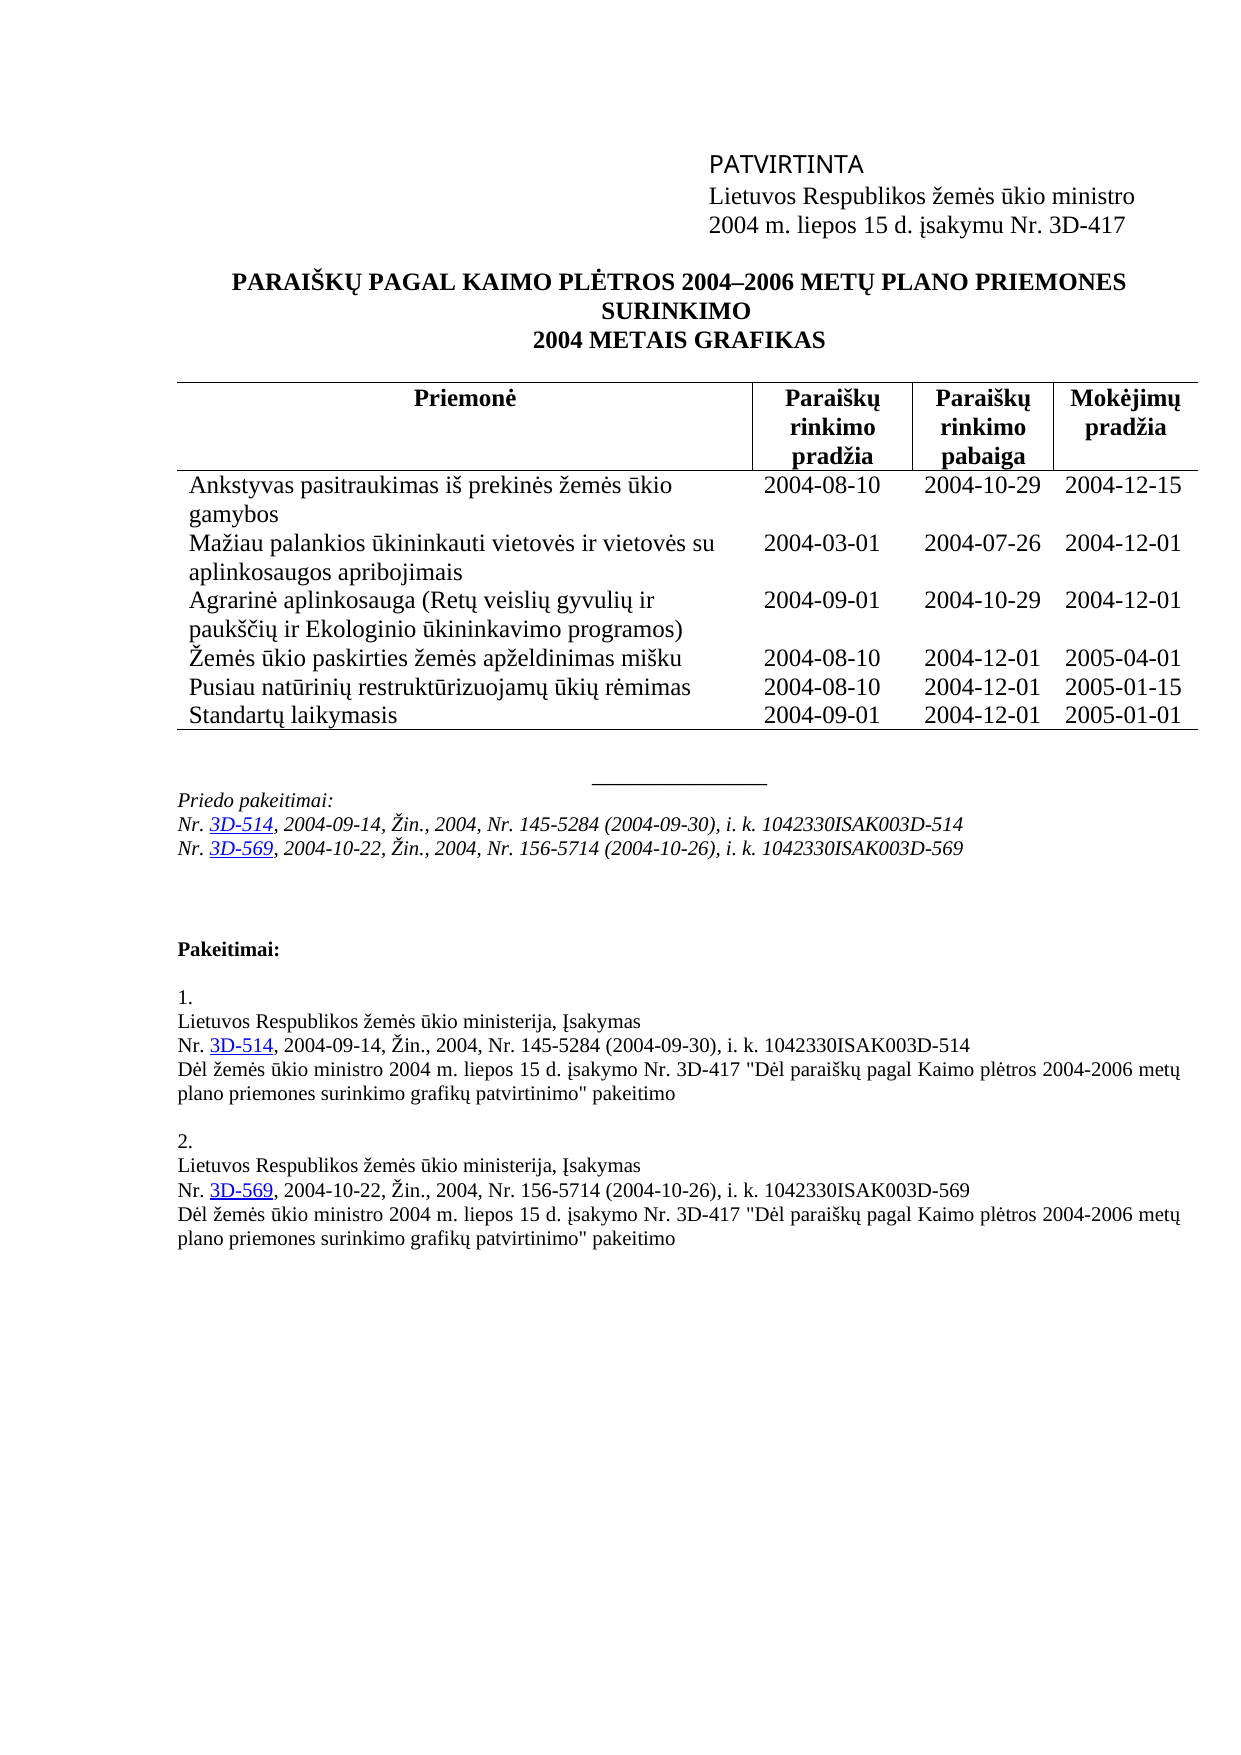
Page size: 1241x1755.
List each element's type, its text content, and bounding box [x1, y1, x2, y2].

text 2004 metais grafikas [177, 325, 1181, 353]
table_cell 2005-01-01 [1054, 701, 1198, 729]
table_cell 2004-12-01 [913, 672, 1054, 701]
table_cell 2004-10-29 [913, 471, 1054, 528]
table_cell Žemės ūkio paskirties žemės apželdinimas mišku [177, 643, 752, 672]
text Lietuvos Respublikos žemės ūkio ministerija, Įsakymas [177, 1153, 1181, 1177]
table_cell Pusiau natūrinių restruktūrizuojamų ūkių rėmimas [177, 672, 752, 701]
text 2004 m. liepos 15 d. įsakymu Nr. 3D-417 [177, 210, 1181, 238]
text PATVIRTINTA [177, 147, 1181, 181]
table_cell 2004-12-01 [913, 701, 1054, 729]
table_header Mokėjimų pradžia [1054, 383, 1198, 469]
text 2. [177, 1129, 1181, 1153]
table_cell 2004-12-01 [913, 643, 1054, 672]
table_cell 2004-12-01 [1054, 586, 1198, 643]
text Lietuvos Respublikos žemės ūkio ministerija, Įsakymas [177, 1009, 1181, 1033]
table_cell 2005-01-15 [1054, 672, 1198, 701]
table_cell 2004-08-10 [753, 643, 913, 672]
table_cell Mažiau palankios ūkininkauti vietovės ir vietovės su aplinkosaugos apribojimais [177, 528, 752, 586]
table_header Paraiškų rinkimo pabaiga [913, 383, 1053, 469]
table_header Paraiškų rinkimo pradžia [753, 383, 912, 469]
table_cell Agrarinė aplinkosauga (Retų veislių gyvulių ir paukščių ir Ekologinio ūkininkavimo programos) [177, 586, 752, 643]
table_cell 2004-08-10 [753, 672, 913, 701]
text Nr. 3D-569, 2004-10-22, Žin., 2004, Nr. 156-5714 (2004-10-26), i. k. 1042330ISAK003D-569 [177, 1177, 1181, 1202]
text Nr. 3D-514, 2004-09-14, Žin., 2004, Nr. 145-5284 (2004-09-30), i. k. 1042330ISAK003D-514 [177, 1033, 1181, 1057]
table_cell 2004-09-01 [753, 586, 913, 643]
table_cell Ankstyvas pasitraukimas iš prekinės žemės ūkio gamybos [177, 471, 752, 528]
table_cell 2004-12-01 [1054, 528, 1198, 586]
text Pakeitimai: [177, 937, 1181, 961]
table_cell 2004-12-15 [1054, 471, 1198, 528]
table_header Priemonė [177, 383, 752, 469]
table_cell 2004-09-01 [753, 701, 913, 729]
text Dėl žemės ūkio ministro 2004 m. liepos 15 d. įsakymo Nr. 3D-417 "Dėl paraiškų pagal Kaimo plėtros 2004-2006 metų plano priemones surinkimo grafikų patvirtinimo" pakeitimo [177, 1057, 1181, 1105]
table_cell 2005-04-01 [1054, 643, 1198, 672]
table_cell Standartų laikymasis [177, 701, 752, 729]
table_cell 2004-08-10 [753, 471, 913, 528]
text ______________ [177, 759, 1181, 788]
table_cell 2004-10-29 [913, 586, 1054, 643]
text Priedo pakeitimai: [177, 788, 1181, 812]
text Paraiškų pagal Kaimo plėtros 2004–2006 metų plano priemones surinkimo [177, 267, 1181, 325]
text Dėl žemės ūkio ministro 2004 m. liepos 15 d. įsakymo Nr. 3D-417 "Dėl paraiškų pagal Kaimo plėtros 2004-2006 metų plano priemones surinkimo grafikų patvirtinimo" pakeitimo [177, 1202, 1181, 1250]
table_cell 2004-07-26 [913, 528, 1054, 586]
table_cell 2004-03-01 [753, 528, 913, 586]
text Lietuvos Respublikos žemės ūkio ministro [177, 181, 1181, 210]
text Nr. 3D-514, 2004-09-14, Žin., 2004, Nr. 145-5284 (2004-09-30), i. k. 1042330ISAK003D-514 [177, 812, 1181, 836]
text 1. [177, 985, 1181, 1009]
text Nr. 3D-569, 2004-10-22, Žin., 2004, Nr. 156-5714 (2004-10-26), i. k. 1042330ISAK003D-569 [177, 836, 1181, 860]
